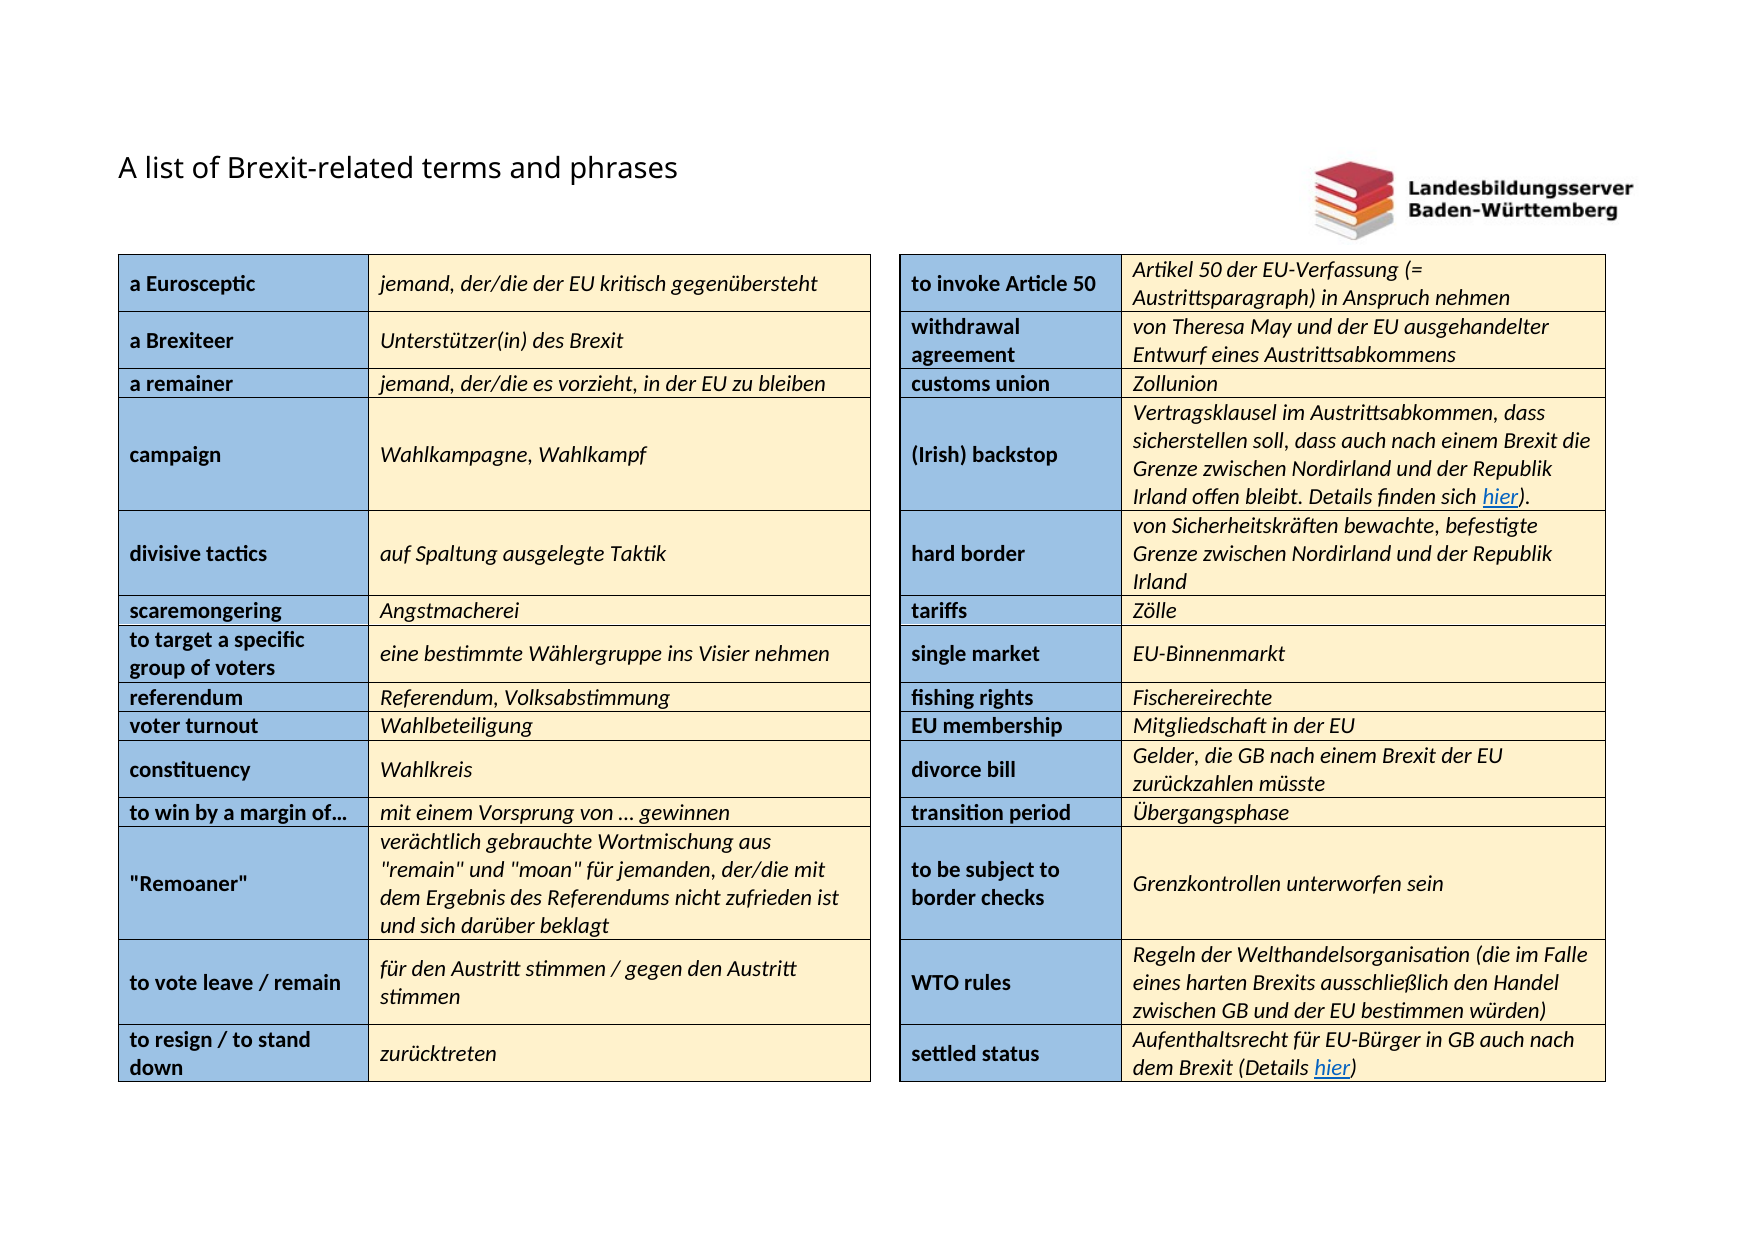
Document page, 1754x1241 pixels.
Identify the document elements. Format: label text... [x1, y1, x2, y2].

table_cell withdrawal agreement [901, 312, 1121, 368]
table_cell zurücktreten [369, 1025, 870, 1081]
table_cell [871, 311, 899, 368]
table_header Artikel 50 der EU-Verfassung (= Austrittsparagraph) in Anspruch nehmen [1122, 255, 1605, 311]
table_cell settled status [901, 1025, 1121, 1081]
table_cell to resign / to stand down [119, 1025, 368, 1081]
table_cell Referendum, Volksabstimmung [369, 683, 870, 711]
table_cell auf Spaltung ausgelegte Taktik [369, 511, 870, 595]
table_cell Grenzkontrollen unterworfen sein [1122, 827, 1605, 939]
table_header [871, 254, 899, 311]
table_header to invoke Article 50 [901, 255, 1121, 311]
table_cell Übergangsphase [1122, 798, 1605, 826]
table_cell to be subject to border checks [901, 827, 1121, 939]
table_cell transition period [901, 798, 1121, 826]
text A list of Brexit-related terms and phrases [118, 148, 1299, 187]
table_cell Zölle [1122, 596, 1605, 624]
table_cell [871, 939, 899, 1024]
table_cell to target a specific group of voters [119, 626, 368, 682]
table_cell a Brexiteer [119, 312, 368, 368]
table_cell für den Austritt stimmen / gegen den Austritt stimmen [369, 940, 870, 1024]
table_cell WTO rules [901, 940, 1121, 1024]
table_cell [871, 1024, 899, 1081]
table_cell constituency [119, 741, 368, 797]
table_cell Zollunion [1122, 369, 1605, 397]
table_cell single market [901, 626, 1121, 682]
table_cell divorce bill [901, 741, 1121, 797]
table_header jemand, der/die der EU kritisch gegenübersteht [369, 255, 870, 311]
table_cell Aufenthaltsrecht für EU-Bürger in GB auch nach dem Brexit (Details hier) [1122, 1025, 1605, 1081]
table_cell referendum [119, 683, 368, 711]
table_cell [871, 682, 899, 711]
table_cell Wahlkreis [369, 741, 870, 797]
table_cell [871, 826, 899, 939]
table_cell von Theresa May und der EU ausgehandelter Entwurf eines Austrittsabkommens [1122, 312, 1605, 368]
table_cell von Sicherheitskräften bewachte, befestigte Grenze zwischen Nordirland und der Republik Irland [1122, 511, 1605, 595]
table_cell voter turnout [119, 712, 368, 740]
table_cell Wahlbeteiligung [369, 712, 870, 740]
table_cell verächtlich gebrauchte Wortmischung aus "remain" und "moan" für jemanden, der/die mit dem Ergebnis des Referendums nicht zufrieden ist und sich darüber beklagt [369, 827, 870, 939]
table_cell fishing rights [901, 683, 1121, 711]
table_cell [871, 797, 899, 826]
table_cell scaremongering [119, 596, 368, 624]
table_cell Unterstützer(in) des Brexit [369, 312, 870, 368]
table_cell to vote leave / remain [119, 940, 368, 1024]
table_cell jemand, der/die es vorzieht, in der EU zu bleiben [369, 369, 870, 397]
table_cell customs union [901, 369, 1121, 397]
table_cell Gelder, die GB nach einem Brexit der EU zurückzahlen müsste [1122, 741, 1605, 797]
table_cell Regeln der Welthandelsorganisation (die im Falle eines harten Brexits ausschließlich den Handel zwischen GB und der EU bestimmen würden) [1122, 940, 1605, 1024]
table_cell hard border [901, 511, 1121, 595]
table_cell EU membership [901, 712, 1121, 740]
table_cell tariffs [901, 596, 1121, 624]
table_cell Mitgliedschaft in der EU [1122, 712, 1605, 740]
table_cell [871, 625, 899, 682]
table_cell [871, 510, 899, 595]
table_cell [871, 397, 899, 510]
table_cell mit einem Vorsprung von … gewinnen [369, 798, 870, 826]
table_cell Angstmacherei [369, 596, 870, 624]
table_cell campaign [119, 398, 368, 510]
table_cell a remainer [119, 369, 368, 397]
table_cell [871, 740, 899, 797]
table_cell EU-Binnenmarkt [1122, 626, 1605, 682]
table_cell Wahlkampagne, Wahlkampf [369, 398, 870, 510]
table_cell eine bestimmte Wählergruppe ins Visier nehmen [369, 626, 870, 682]
table_cell (Irish) backstop [901, 398, 1121, 510]
table_cell "Remoaner" [119, 827, 368, 939]
table_header a Eurosceptic [119, 255, 368, 311]
table_cell [871, 595, 899, 624]
table_cell [871, 368, 899, 397]
table_cell Fischereirechte [1122, 683, 1605, 711]
table_cell Vertragsklausel im Austrittsabkommen, dass sicherstellen soll, dass auch nach einem Brexit die Grenze zwischen Nordirland und der Republik Irland offen bleibt. Details finden sich hier). [1122, 398, 1605, 510]
table_cell [871, 711, 899, 740]
table_cell divisive tactics [119, 511, 368, 595]
table_cell to win by a margin of… [119, 798, 368, 826]
picture [1299, 147, 1640, 245]
